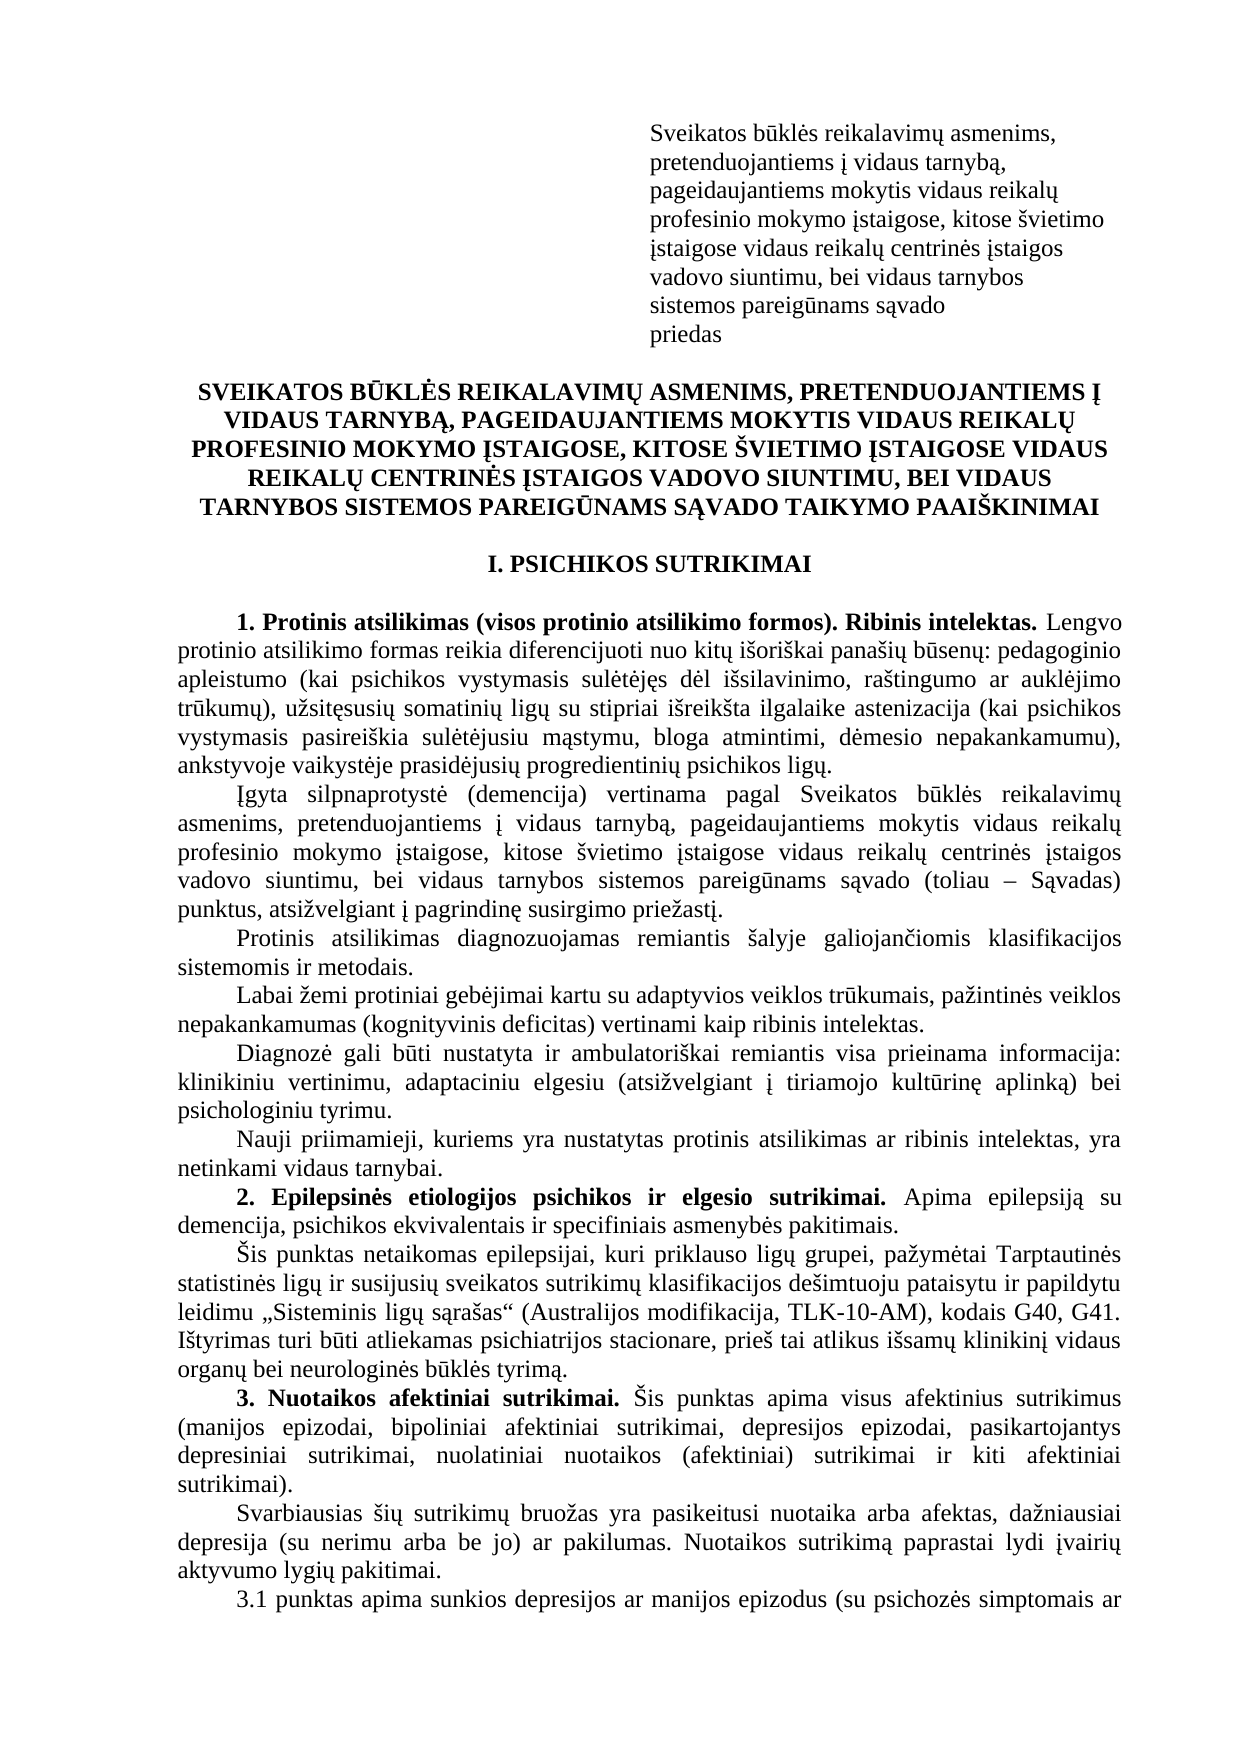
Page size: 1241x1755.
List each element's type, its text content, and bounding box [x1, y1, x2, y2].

text 3.1 punktas apima sunkios depresijos ar manijos epizodus (su psichozės simptomais ar [177, 1584, 1122, 1613]
text I. Psichikos sutrikimAI [177, 549, 1122, 578]
text Šis punktas netaikomas epilepsijai, kuri priklauso ligų grupei, pažymėtai Tarptautinės statistinės ligų ir susijusių sveikatos sutrikimų klasifikacijos dešimtuoju pataisytu ir papildytu leidimu „Sisteminis ligų sąrašas“ (Australijos modifikacija, TLK-10-AM), kodais G40, G41. Ištyrimas turi būti atliekamas psichiatrijos stacionare, prieš tai atlikus išsamų klinikinį vidaus organų bei neurologinės būklės tyrimą. [177, 1239, 1122, 1383]
text Sveikatos būklės reikalavimų asmenims, pretenduojantiems į vidaus tarnybą, pageidaujantiems mokytis vidaus reikalų profesinio mokymo įstaigose, kitose ŠVIETIMO įstaigose Vidaus reikalų CENTRINĖS ĮSTAIGOS VADOVO siuntimu, bei vidaus tarnybos sistemos pareigūnams sąvado taikymo paaiškinimai [177, 377, 1122, 521]
text pageidaujantiems mokytis vidaus reikalų [649, 176, 1122, 204]
text Įgyta silpnaprotystė (demencija) vertinama pagal Sveikatos būklės reikalavimų asmenims, pretenduojantiems į vidaus tarnybą, pageidaujantiems mokytis vidaus reikalų profesinio mokymo įstaigose, kitose švietimo įstaigose vidaus reikalų centrinės įstaigos vadovo siuntimu, bei vidaus tarnybos sistemos pareigūnams sąvado (toliau – Sąvadas) punktus, atsižvelgiant į pagrindinę susirgimo priežastį. [177, 779, 1122, 923]
text įstaigose vidaus reikalų centrinės įstaigos [649, 233, 1122, 262]
text Nauji priimamieji, kuriems yra nustatytas protinis atsilikimas ar ribinis intelektas, yra netinkami vidaus tarnybai. [177, 1124, 1122, 1182]
text Labai žemi protiniai gebėjimai kartu su adaptyvios veiklos trūkumais, pažintinės veiklos nepakankamumas (kognityvinis deficitas) vertinami kaip ribinis intelektas. [177, 981, 1122, 1038]
text Svarbiausias šių sutrikimų bruožas yra pasikeitusi nuotaika arba afektas, dažniausiai depresija (su nerimu arba be jo) ar pakilumas. Nuotaikos sutrikimą paprastai lydi įvairių aktyvumo lygių pakitimai. [177, 1498, 1122, 1584]
text profesinio mokymo įstaigose, kitose švietimo [649, 204, 1122, 233]
text Protinis atsilikimas diagnozuojamas remiantis šalyje galiojančiomis klasifikacijos sistemomis ir metodais. [177, 923, 1122, 981]
text Sveikatos būklės reikalavimų asmenims, [649, 118, 1122, 147]
text 2. Epilepsinės etiologijos psichikos ir elgesio sutrikimai. Apima epilepsiją su demencija, psichikos ekvivalentais ir specifiniais asmenybės pakitimais. [177, 1182, 1122, 1239]
text 3. Nuotaikos afektiniai sutrikimai. Šis punktas apima visus afektinius sutrikimus (manijos epizodai, bipoliniai afektiniai sutrikimai, depresijos epizodai, pasikartojantys depresiniai sutrikimai, nuolatiniai nuotaikos (afektiniai) sutrikimai ir kiti afektiniai sutrikimai). [177, 1383, 1122, 1498]
text priedas [649, 319, 1122, 348]
text pretenduojantiems į vidaus tarnybą, [649, 147, 1122, 176]
text 1. Protinis atsilikimas (visos protinio atsilikimo formos). Ribinis intelektas. Lengvo protinio atsilikimo formas reikia diferencijuoti nuo kitų išoriškai panašių būsenų: pedagoginio apleistumo (kai psichikos vystymasis sulėtėjęs dėl išsilavinimo, raštingumo ar auklėjimo trūkumų), užsitęsusių somatinių ligų su stipriai išreikšta ilgalaike astenizacija (kai psichikos vystymasis pasireiškia sulėtėjusiu mąstymu, bloga atmintimi, dėmesio nepakankamumu), ankstyvoje vaikystėje prasidėjusių progredientinių psichikos ligų. [177, 607, 1122, 779]
text Diagnozė gali būti nustatyta ir ambulatoriškai remiantis visa prieinama informacija: klinikiniu vertinimu, adaptaciniu elgesiu (atsižvelgiant į tiriamojo kultūrinę aplinką) bei psichologiniu tyrimu. [177, 1038, 1122, 1124]
text vadovo siuntimu, bei vidaus tarnybos [649, 262, 1122, 291]
text sistemos pareigūnams sąvado [649, 291, 1122, 319]
